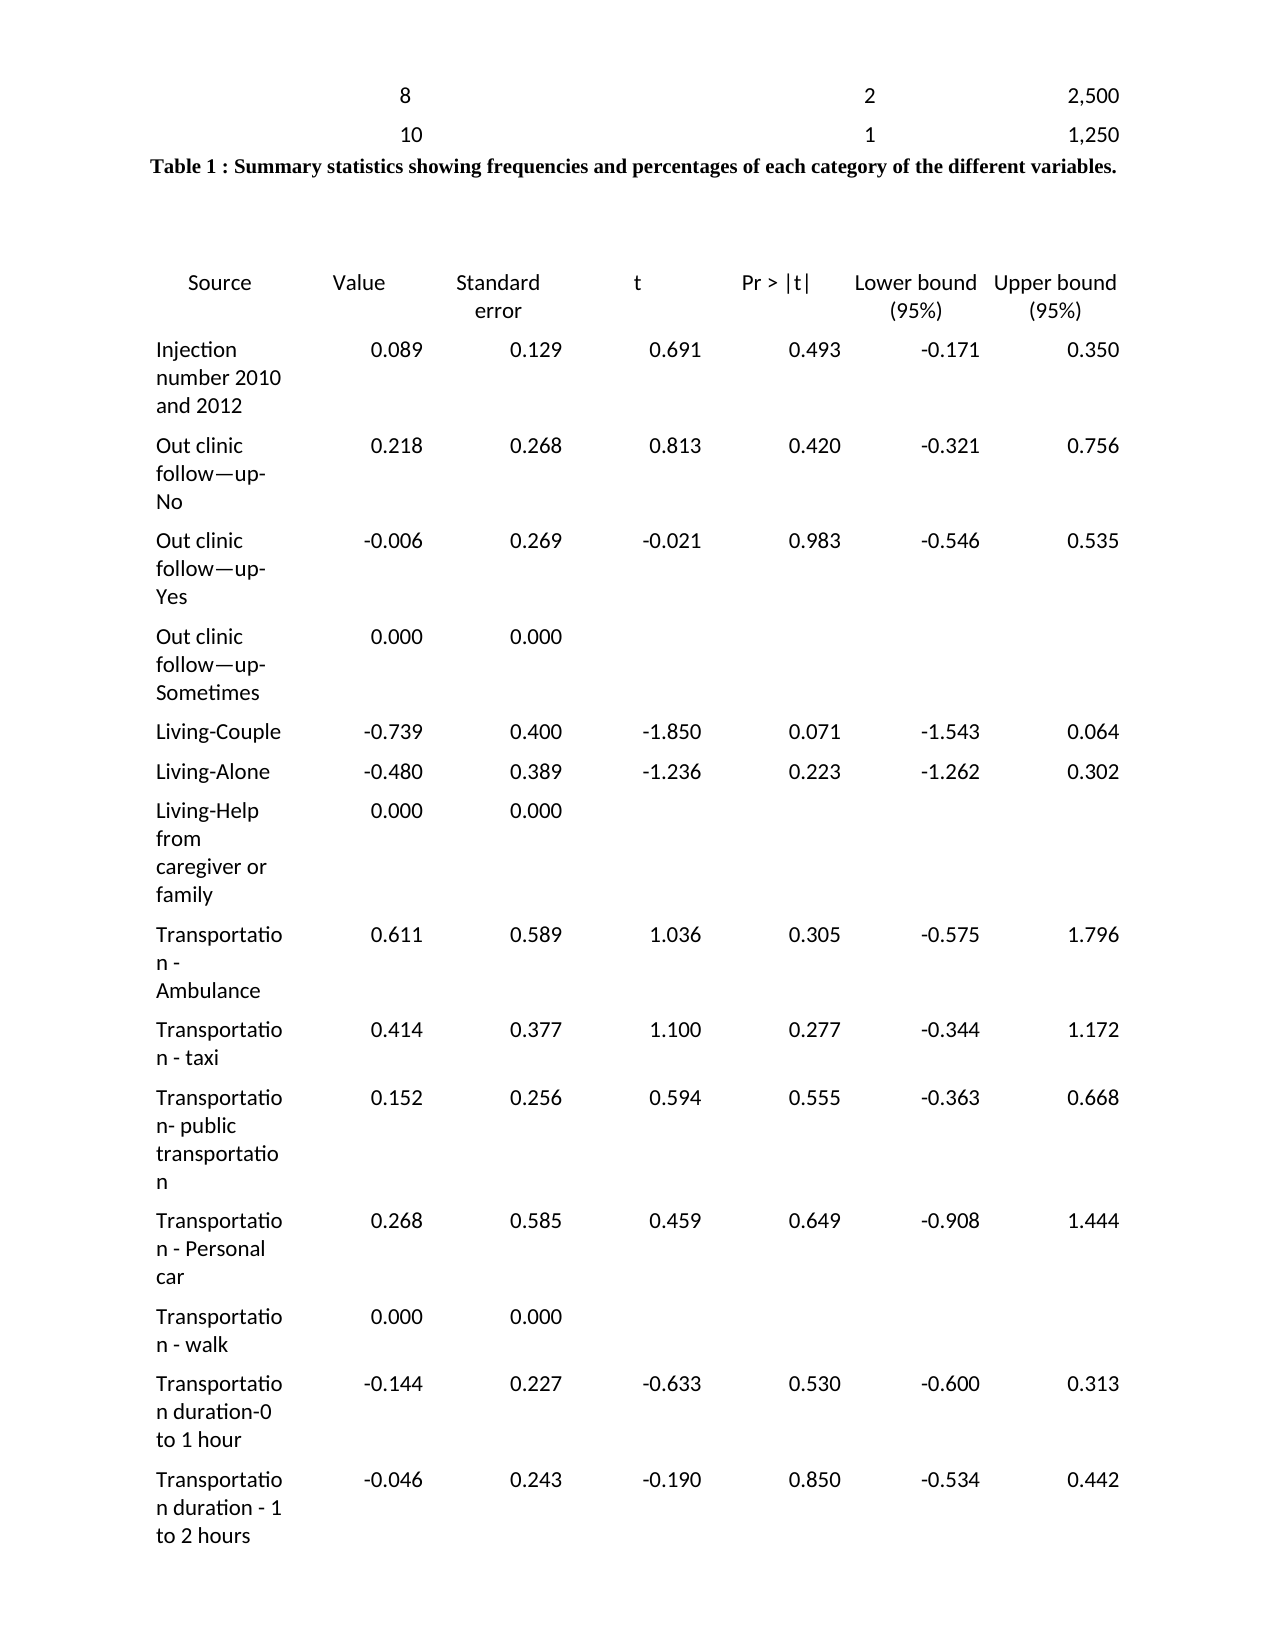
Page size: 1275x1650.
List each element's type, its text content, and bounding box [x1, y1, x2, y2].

table_cell 1,250 [881, 115, 1125, 154]
table_cell -0.006 [289, 521, 428, 616]
table_cell 0.227 [429, 1364, 568, 1459]
table_cell Transportation - taxi [150, 1010, 289, 1077]
table_cell 0.594 [568, 1077, 707, 1201]
table_cell -0.480 [289, 751, 428, 791]
table_cell 0.493 [707, 330, 846, 425]
table_cell [568, 616, 707, 712]
table_cell -0.171 [846, 330, 986, 425]
table_cell 0.459 [568, 1201, 707, 1296]
table_cell Living-Help from caregiver or family [150, 791, 289, 914]
table_cell 0.420 [707, 425, 846, 521]
table_cell Living-Alone [150, 751, 289, 791]
table_cell 0.535 [986, 521, 1125, 616]
table_cell 0.350 [986, 330, 1125, 425]
table_cell 2,500 [881, 75, 1125, 114]
table_cell Out clinic follow—up-Yes [150, 521, 289, 616]
table_header t [568, 262, 707, 329]
table_cell -0.363 [846, 1077, 986, 1201]
table_cell Transportation duration - 1 to 2 hours [150, 1459, 289, 1555]
table_cell -1.850 [568, 712, 707, 751]
table_cell -1.543 [846, 712, 986, 751]
table_cell -0.575 [846, 914, 986, 1010]
table_cell 0.268 [289, 1201, 428, 1296]
table_cell 1.444 [986, 1201, 1125, 1296]
table_cell Out clinic follow—up-No [150, 425, 289, 521]
table_cell 0.000 [429, 616, 568, 712]
table_cell -0.344 [846, 1010, 986, 1077]
table_cell 0.064 [986, 712, 1125, 751]
table_cell 0.071 [707, 712, 846, 751]
table_cell -1.236 [568, 751, 707, 791]
table_cell 1.172 [986, 1010, 1125, 1077]
table_cell [568, 1296, 707, 1364]
table_cell Transportation - Personal car [150, 1201, 289, 1296]
table_cell 0.389 [429, 751, 568, 791]
table_cell [707, 791, 846, 914]
table_cell [707, 616, 846, 712]
table_cell -0.190 [568, 1459, 707, 1555]
table_header Standard error [429, 262, 568, 329]
table_cell 0.243 [429, 1459, 568, 1555]
table_cell 0.649 [707, 1201, 846, 1296]
table_cell -1.262 [846, 751, 986, 791]
table_cell 0.668 [986, 1077, 1125, 1201]
table_cell 0.000 [429, 1296, 568, 1364]
table_cell 0.000 [289, 616, 428, 712]
table_cell 0.813 [568, 425, 707, 521]
table_cell -0.046 [289, 1459, 428, 1555]
table_cell 0.218 [289, 425, 428, 521]
table_cell -0.144 [289, 1364, 428, 1459]
table_cell 0.302 [986, 751, 1125, 791]
table_cell 0.589 [429, 914, 568, 1010]
table_cell 0.000 [289, 1296, 428, 1364]
table_cell 1.036 [568, 914, 707, 1010]
table_cell 0.000 [289, 791, 428, 914]
table_cell 0.983 [707, 521, 846, 616]
table_cell [846, 791, 986, 914]
table_cell [568, 791, 707, 914]
table_cell -0.600 [846, 1364, 986, 1459]
table_cell Injection number 2010 and 2012 [150, 330, 289, 425]
table_cell 2 [638, 75, 881, 114]
table_cell 0.611 [289, 914, 428, 1010]
table_cell -0.908 [846, 1201, 986, 1296]
table_cell 0.313 [986, 1364, 1125, 1459]
table_cell [150, 115, 394, 154]
table_cell Transportation duration-0 to 1 hour [150, 1364, 289, 1459]
table_cell 0.400 [429, 712, 568, 751]
table_cell [986, 1296, 1125, 1364]
table_cell 1.100 [568, 1010, 707, 1077]
table_cell 0.850 [707, 1459, 846, 1555]
table_cell -0.633 [568, 1364, 707, 1459]
table_header Upper bound (95%) [986, 262, 1125, 329]
table_cell -0.546 [846, 521, 986, 616]
table_cell [707, 1296, 846, 1364]
table_cell 0.585 [429, 1201, 568, 1296]
table_cell -0.534 [846, 1459, 986, 1555]
table_cell 0.277 [707, 1010, 846, 1077]
table_cell 0.000 [429, 791, 568, 914]
table_cell 0.414 [289, 1010, 428, 1077]
table_cell -0.739 [289, 712, 428, 751]
table_cell 0.152 [289, 1077, 428, 1201]
table_cell 0.756 [986, 425, 1125, 521]
table_cell 0.256 [429, 1077, 568, 1201]
table_cell 0.530 [707, 1364, 846, 1459]
table_cell 0.129 [429, 330, 568, 425]
table_cell 0.089 [289, 330, 428, 425]
table_cell 0.555 [707, 1077, 846, 1201]
table_cell 1 [638, 115, 881, 154]
table_cell 0.691 [568, 330, 707, 425]
table_cell 1.796 [986, 914, 1125, 1010]
table_header Source [150, 262, 289, 329]
table_cell 0.377 [429, 1010, 568, 1077]
table_cell -0.021 [568, 521, 707, 616]
table_cell Transportation - walk [150, 1296, 289, 1364]
table_cell Transportation - Ambulance [150, 914, 289, 1010]
table_header Pr > |t| [707, 262, 846, 329]
table_cell -0.321 [846, 425, 986, 521]
table_header Lower bound (95%) [846, 262, 986, 329]
table_cell Out clinic follow—up-Sometimes [150, 616, 289, 712]
table_cell [986, 791, 1125, 914]
table_cell 0.442 [986, 1459, 1125, 1555]
table_cell Living-Couple [150, 712, 289, 751]
table_cell 10 [394, 115, 637, 154]
table_cell 8 [394, 75, 637, 114]
table_cell Transportation- public transportation [150, 1077, 289, 1201]
table_cell [846, 1296, 986, 1364]
table_cell [150, 75, 394, 114]
table_cell [846, 616, 986, 712]
table_cell 0.305 [707, 914, 846, 1010]
table_cell 0.268 [429, 425, 568, 521]
table_cell 0.223 [707, 751, 846, 791]
table_cell [986, 616, 1125, 712]
text Table 1 : Summary statistics showing frequencies and percentages of each category of the different variables. [150, 154, 1125, 178]
table_cell 0.269 [429, 521, 568, 616]
table_header Value [289, 262, 428, 329]
